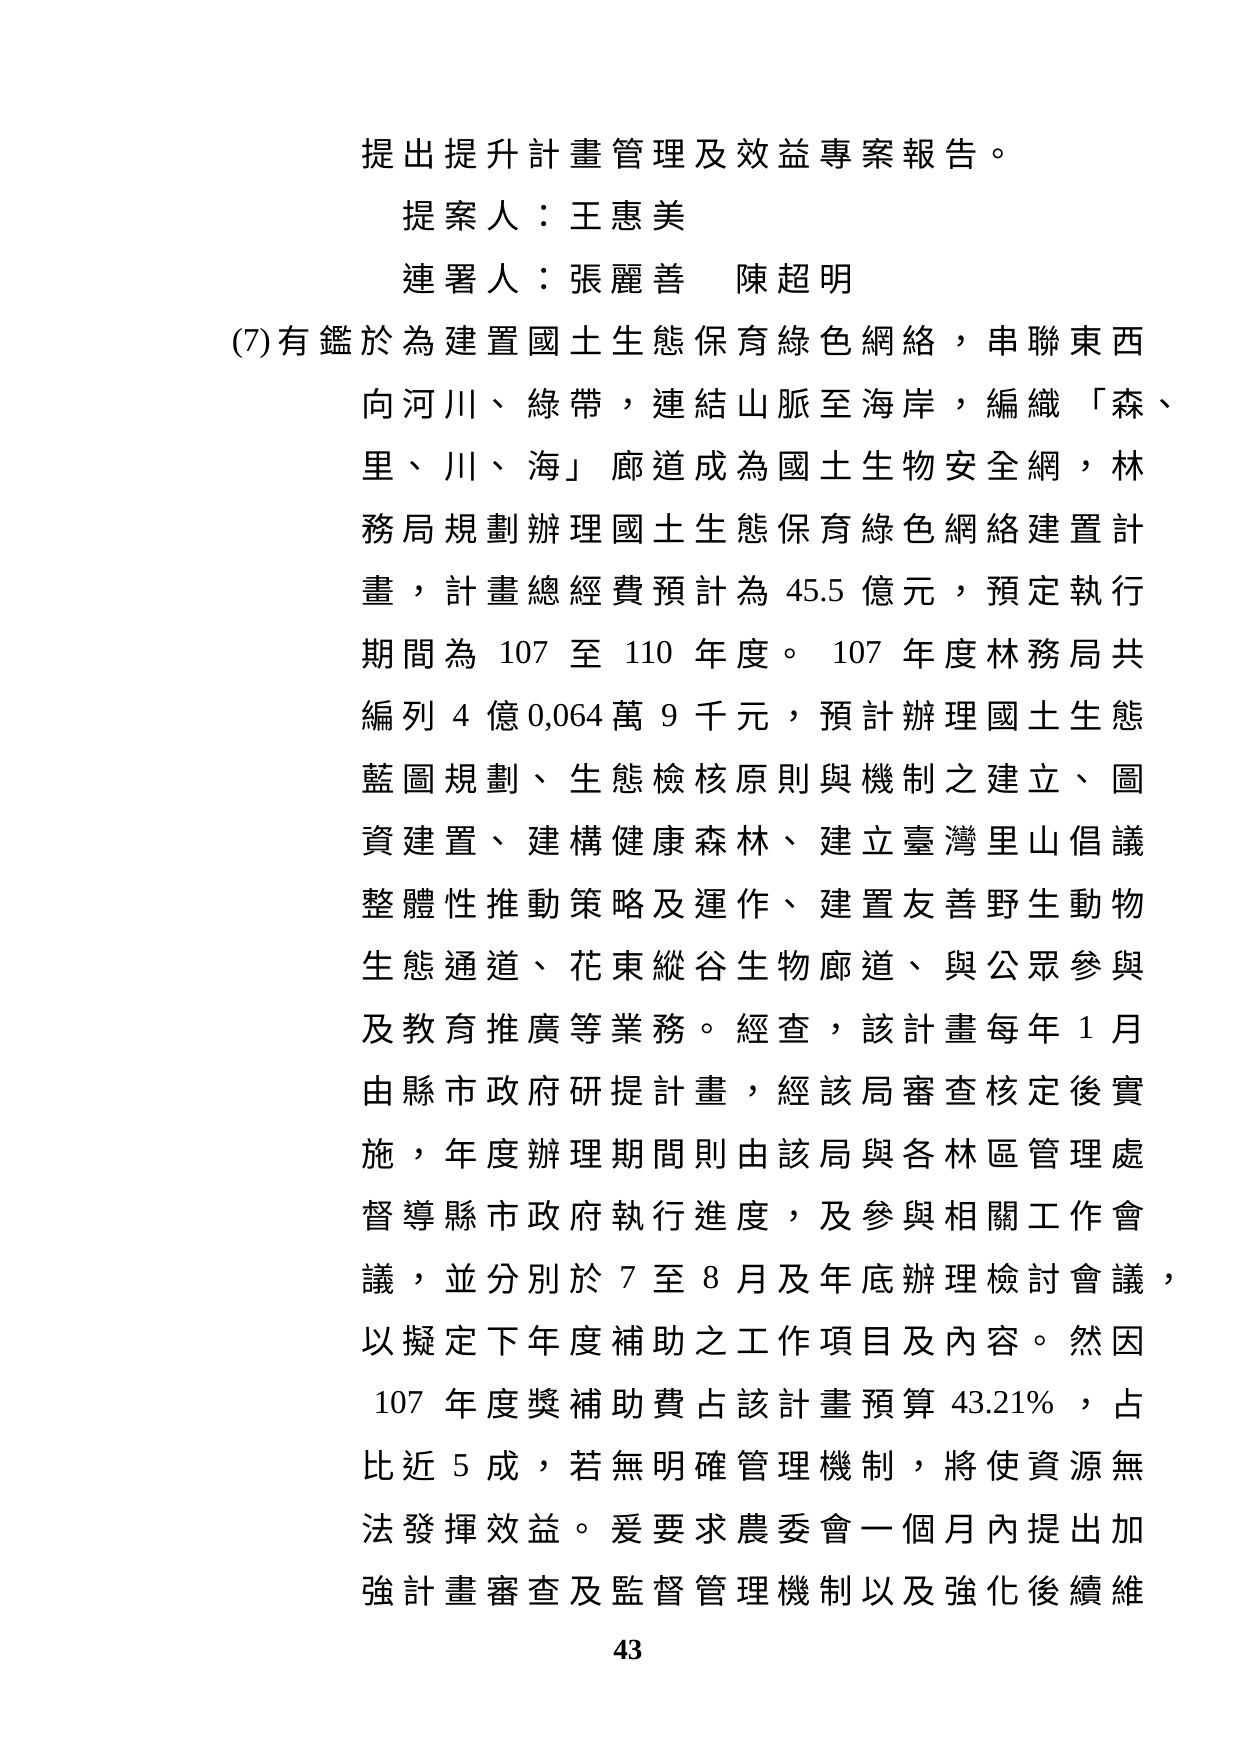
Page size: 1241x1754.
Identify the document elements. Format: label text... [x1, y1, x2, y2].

list 提出提升計畫管理及效益專案報告。 [193, 110, 1148, 173]
list 有鑑於為建置國土生態保育綠色網絡，串聯東西向河川、綠帶，連結山脈至海岸，編織「森、里、川、海」廊道成為國土生物安全網，林務局規劃辦理國土生態保育綠色網絡建置計畫，計畫總經費預計為45.5億元，預定執行期間為107至110年度。107年度林務局共編列4億0,064萬9千元，預計辦理國土生態藍圖規劃、生態檢核原則與機制之建立、圖資建置、建構健康森林、建立臺灣里山倡議整體性推動策略及運作、建置友善野生動物生態通道、花東縱谷生物廊道、與公眾參與及教育推廣等業務。經查，該計畫每年1月由縣市政府研提計畫，經該局審查核定後實施，年度辦理期間則由該局與各林區管理處督導縣市政府執行進度，及參與相關工作會議，並分別於7至8月及年底辦理檢討會議，以擬定下年度補助之工作項目及內容。然因107年度獎補助費占該計畫預算43.21%，占比近5成，若無明確管理機制，將使資源無法發揮效益。爰要求農委會一個月內提出加強計畫審查及監督管理機制以及強化後續維運管理之考核作業專案報告。 [193, 298, 1148, 1610]
text 連署人：張麗善 陳超明 [384, 235, 1044, 298]
text 提案人：王惠美 [384, 173, 1044, 235]
